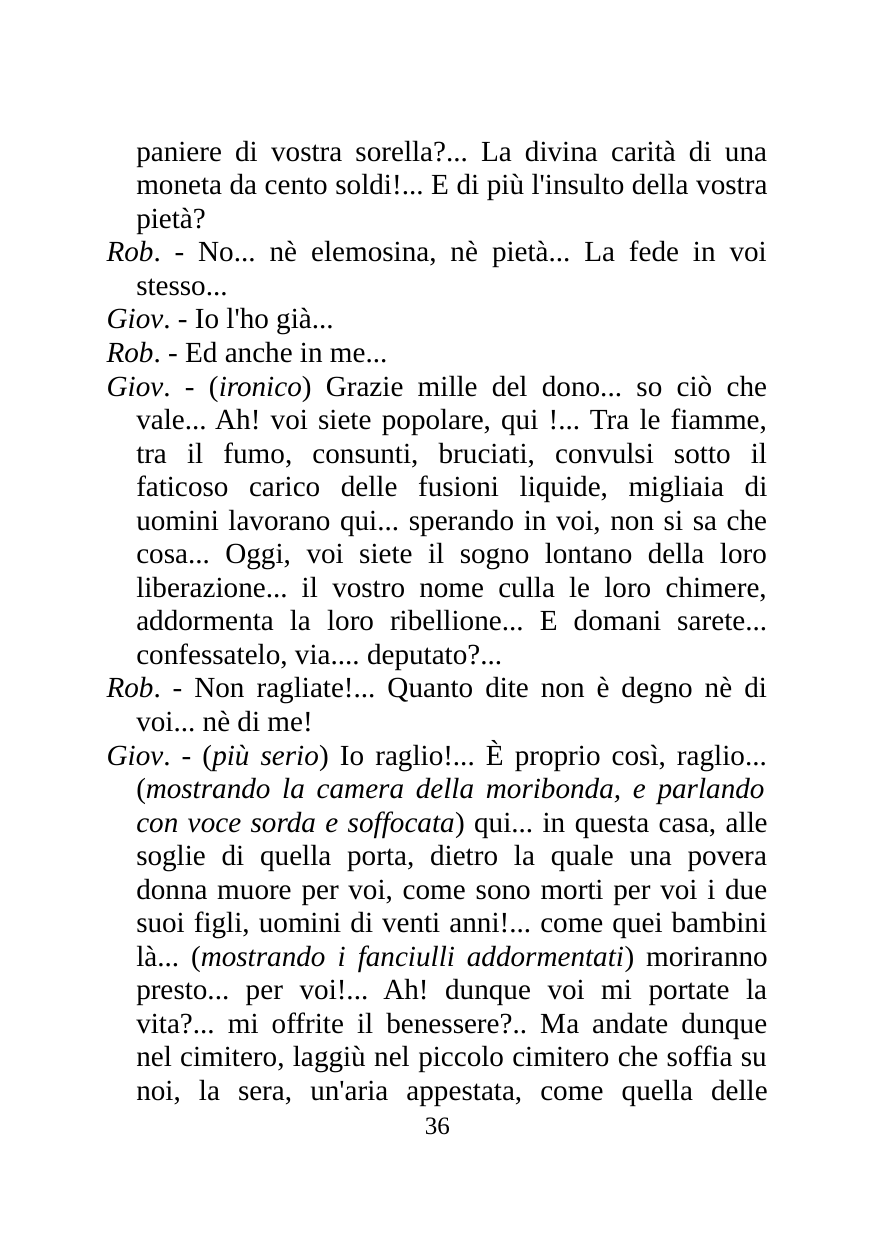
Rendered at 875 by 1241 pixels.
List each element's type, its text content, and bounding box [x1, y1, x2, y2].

text Rob. - Non ragliate!... Quanto dite non è degno nè di voi... nè di me! [106, 671, 768, 738]
text Rob. - No... nè elemosina, nè pietà... La fede in voi stesso... [106, 234, 768, 302]
text Giov. - Io l'ho già... [106, 302, 768, 335]
text Rob. - Ed anche in me... [106, 335, 768, 369]
text Giov. - (più serio) Io raglio!... È proprio così, raglio... (mostrando la camera della moribonda, e parlando con voce sorda e soffocata) qui... in questa casa, alle soglie di quella porta, dietro la quale una povera donna muore per voi, come sono morti per voi i due suoi figli, uomini di venti anni!... come quei bambini là... (mostrando i fanciulli addormentati) moriranno presto... per voi!... Ah! dunque voi mi portate la vita?... mi offrite il benessere?.. Ma andate dunque nel cimitero, laggiù nel piccolo cimitero che soffia su noi, la sera, un'aria appestata, come quella delle [106, 738, 768, 1107]
text paniere di vostra sorella?... La divina carità di una moneta da cento soldi!... E di più l'insulto della vostra pietà? [106, 134, 768, 234]
text Giov. - (ironico) Grazie mille del dono... so ciò che vale... Ah! voi siete popolare, qui !... Tra le fiamme, tra il fumo, consunti, bruciati, convulsi sotto il faticoso carico delle fusioni liquide, migliaia di uomini lavorano qui... sperando in voi, non si sa che cosa... Oggi, voi siete il sogno lontano della loro liberazione... il vostro nome culla le loro chimere, addormenta la loro ribellione... E domani sarete... confessatelo, via.... deputato?... [106, 369, 768, 671]
